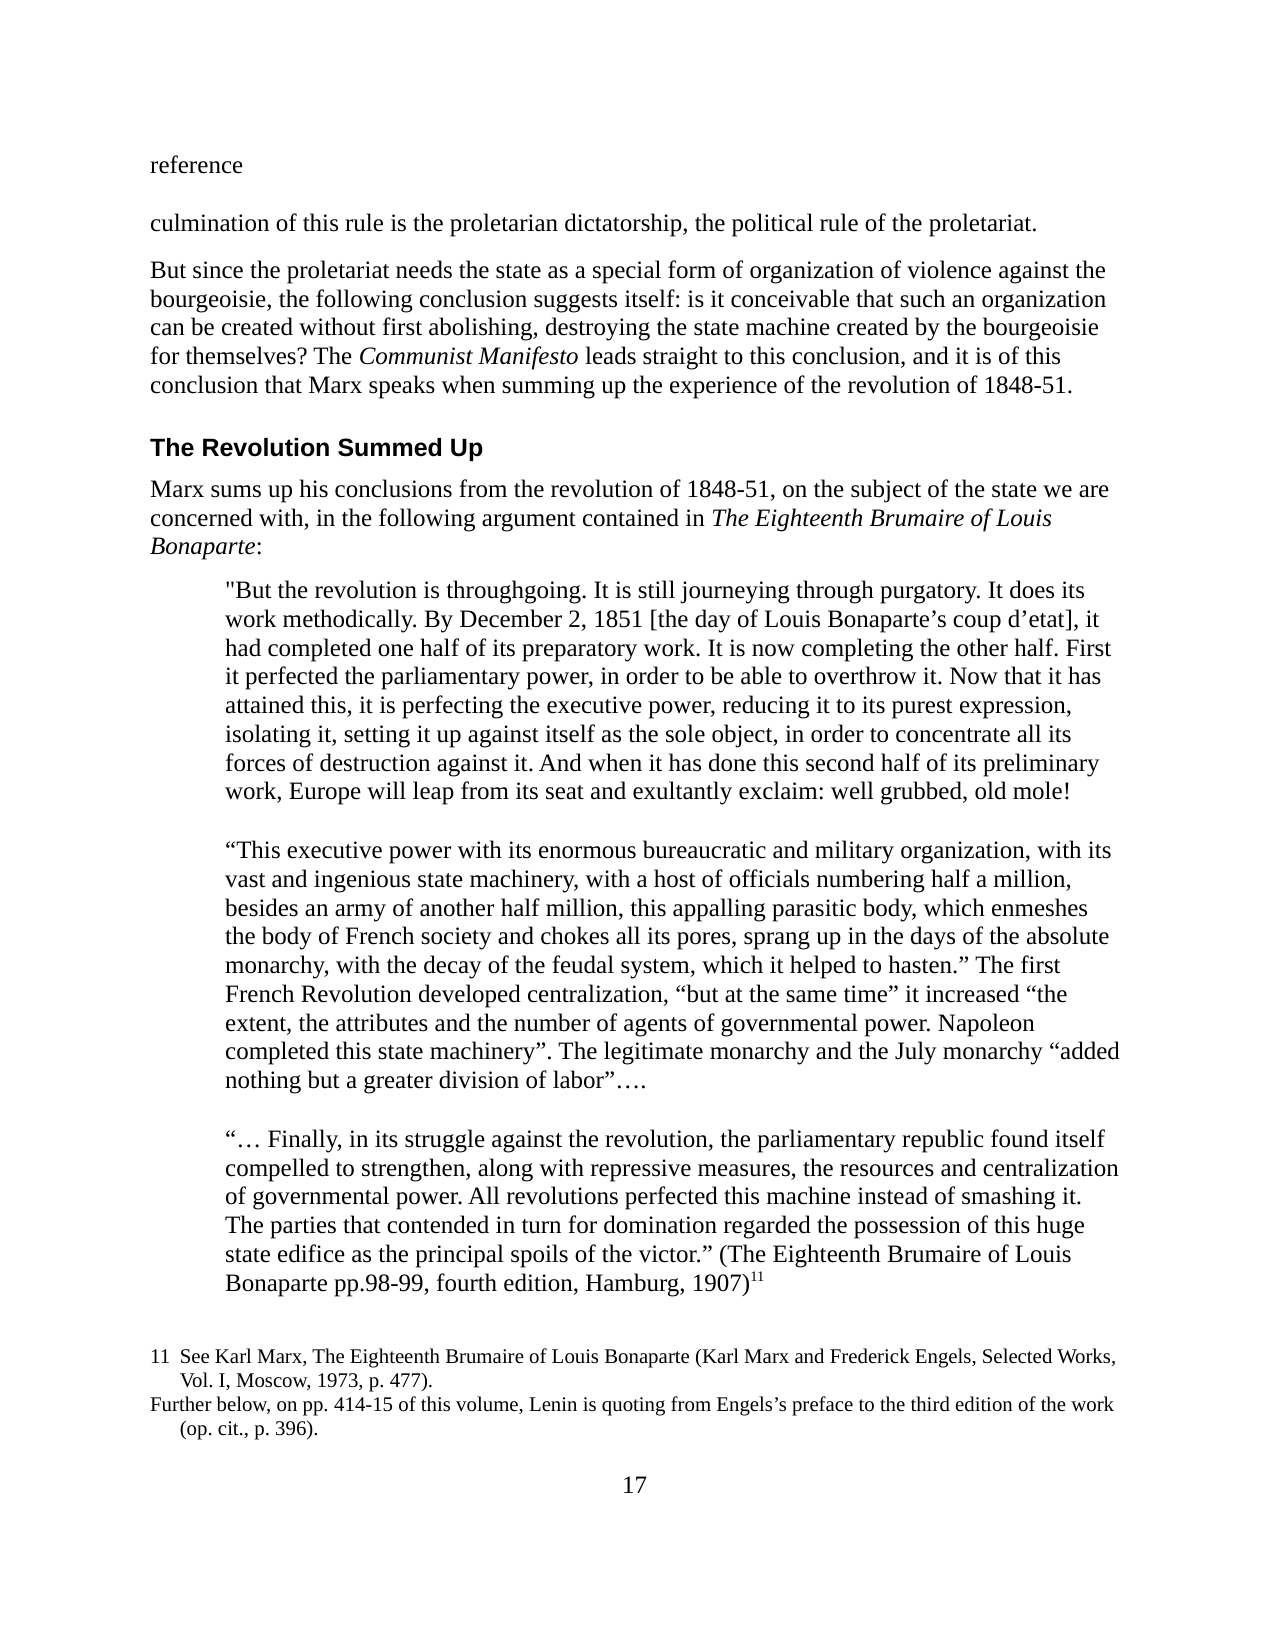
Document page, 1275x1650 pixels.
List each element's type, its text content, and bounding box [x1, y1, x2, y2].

text “… Finally, in its struggle against the revolution, the parliamentary republic found itself compelled to strengthen, along with repressive measures, the resources and centralization of governmental power. All revolutions perfected this machine instead of smashing it. The parties that contended in turn for domination regarded the possession of this huge state edifice as the principal spoils of the victor.” (The Eighteenth Brumaire of Louis Bonaparte pp.98-99, fourth edition, Hamburg, 1907) [225, 1124, 1125, 1296]
text Further below, on pp. 414-15 of this volume, Lenin is quoting from Engels’s preface to the third edition of the work (op. cit., p. 396). [150, 1392, 1125, 1440]
subtitle The Revolution Summed Up [150, 433, 1125, 461]
text "But the revolution is throughgoing. It is still journeying through purgatory. It does its work methodically. By December 2, 1851 [the day of Louis Bonaparte’s coup d’etat], it had completed one half of its preparatory work. It is now completing the other half. First it perfected the parliamentary power, in order to be able to overthrow it. Now that it has attained this, it is perfecting the executive power, reducing it to its purest expression, isolating it, setting it up against itself as the sole object, in order to concentrate all its forces of destruction against it. And when it has done this second half of its preliminary work, Europe will leap from its seat and exultantly exclaim: well grubbed, old mole! [225, 575, 1125, 805]
text “This executive power with its enormous bureaucratic and military organization, with its vast and ingenious state machinery, with a host of officials numbering half a million, besides an army of another half million, this appalling parasitic body, which enmeshes the body of French society and chokes all its pores, sprang up in the days of the absolute monarchy, with the decay of the feudal system, which it helped to hasten.” The first French Revolution developed centralization, “but at the same time” it increased “the extent, the attributes and the number of agents of governmental power. Napoleon completed this state machinery”. The legitimate monarchy and the July monarchy “added nothing but a greater division of labor”…. [225, 835, 1125, 1094]
text Marx sums up his conclusions from the revolution of 1848-51, on the subject of the state we are concerned with, in the following argument contained in The Eighteenth Brumaire of Louis Bonaparte: [150, 474, 1125, 560]
text But since the proletariat needs the state as a special form of organization of violence against the bourgeoisie, the following conclusion suggests itself: is it conceivable that such an organization can be created without first abolishing, destroying the state machine created by the bourgeoisie for themselves? The Communist Manifesto leads straight to this conclusion, and it is of this conclusion that Marx speaks when summing up the experience of the revolution of 1848-51. [150, 255, 1125, 399]
text culmination of this rule is the proletarian dictatorship, the political rule of the proletariat. [150, 208, 1125, 237]
text See Karl Marx, The Eighteenth Brumaire of Louis Bonaparte (Karl Marx and Frederick Engels, Selected Works, Vol. I, Moscow, 1973, p. 477). [150, 1344, 1125, 1392]
